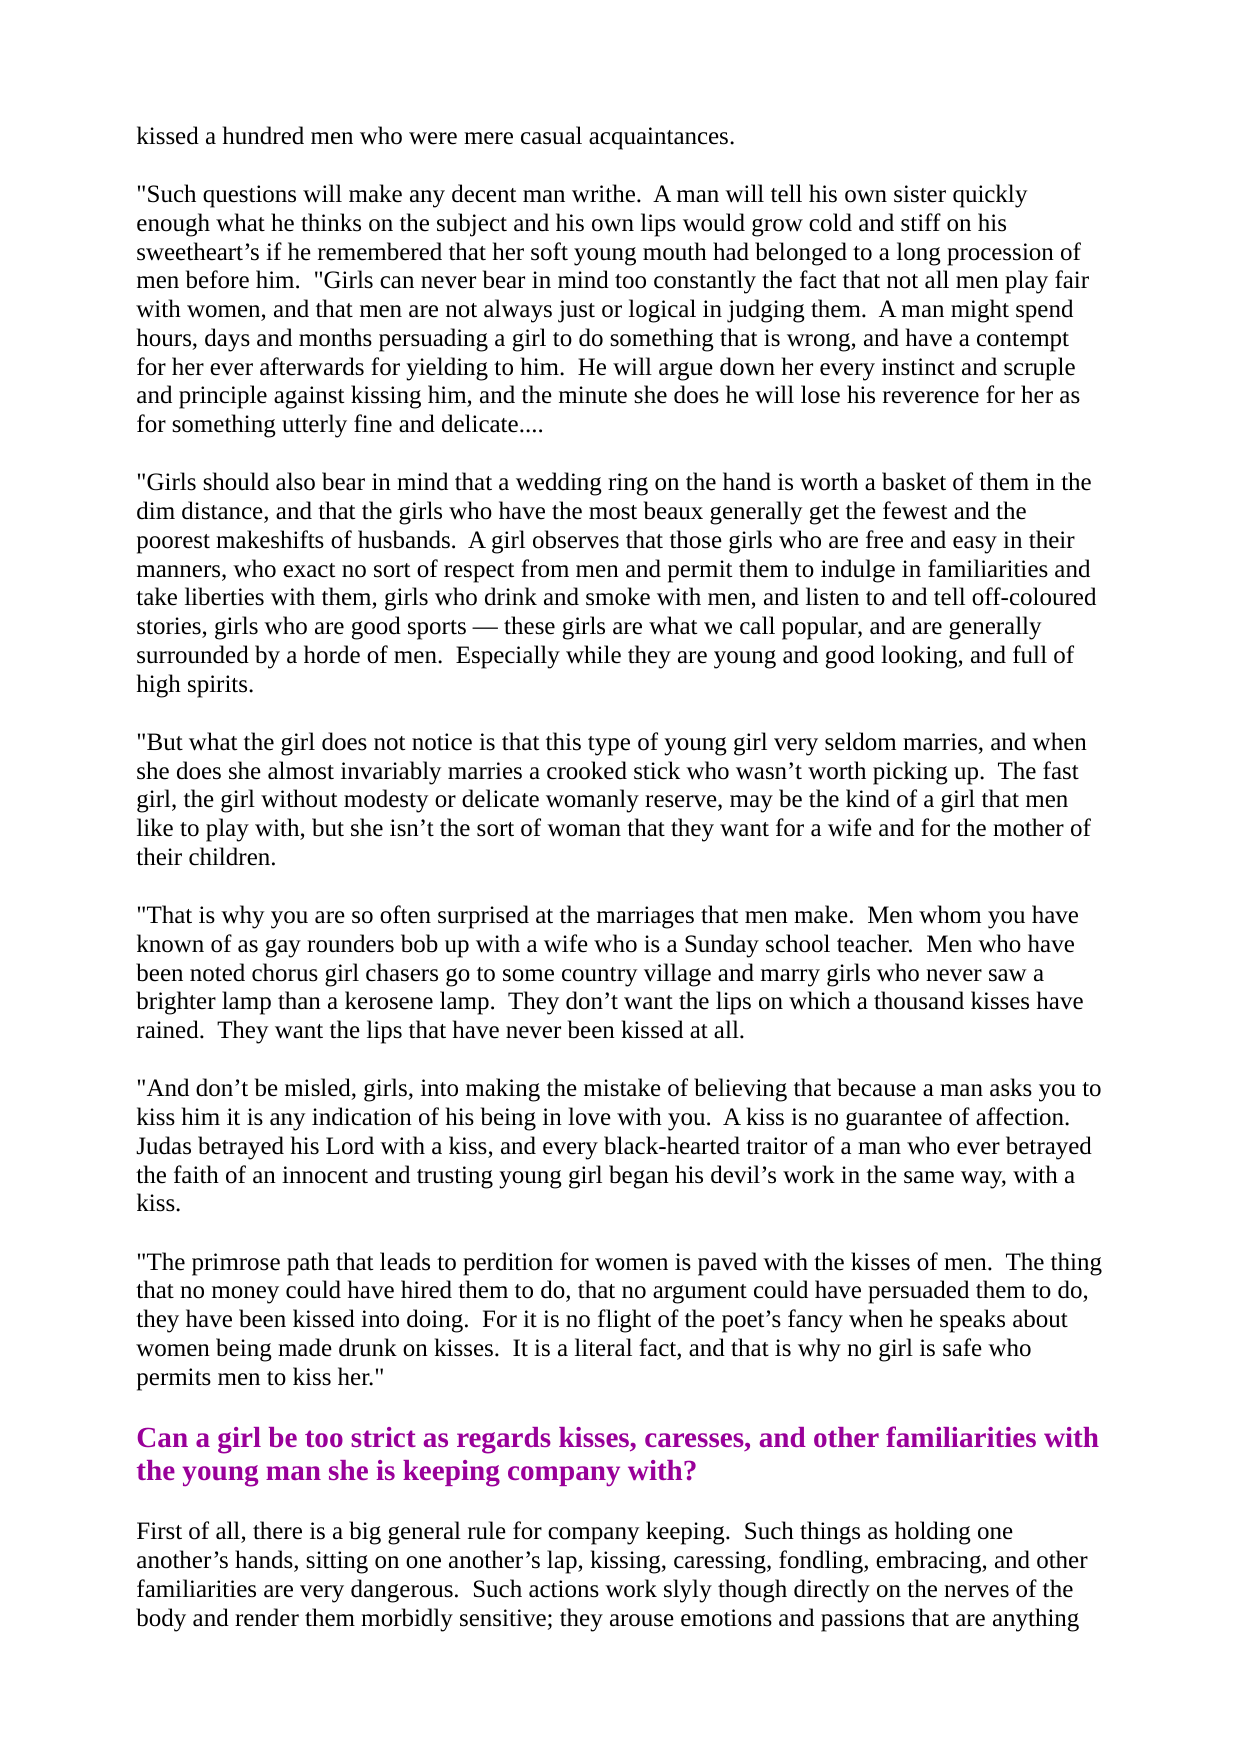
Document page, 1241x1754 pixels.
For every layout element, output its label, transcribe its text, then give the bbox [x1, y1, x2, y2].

table_header kissed a hundred men who were mere casual acquaintances. "Such questions will make any decent man writhe. A man will tell his own sister quickly enough what he thinks on the subject and his own lips would grow cold and stiff on his sweetheart’s if he remembered that her soft young mouth had belonged to a long procession of men before him. "Girls can never bear in mind too constantly the fact that not all men play fair with women, and that men are not always just or logical in judging them. A man might spend hours, days and months persuading a girl to do something that is wrong, and have a contempt for her ever afterwards for yielding to him. He will argue down her every instinct and scruple and principle against kissing him, and the minute she does he will lose his reverence for her as for something utterly fine and delicate.... "Girls should also bear in mind that a wedding ring on the hand is worth a basket of them in the dim distance, and that the girls who have the most beaux generally get the fewest and the poorest makeshifts of husbands. A girl observes that those girls who are free and easy in their manners, who exact no sort of respect from men and permit them to indulge in familiarities and take liberties with them, girls who drink and smoke with men, and listen to and tell off-coloured stories, girls who are good sports — these girls are what we call popular, and are generally surrounded by a horde of men. Especially while they are young and good looking, and full of high spirits. "But what the girl does not notice is that this type of young girl very seldom marries, and when she does she almost invariably marries a crooked stick who wasn’t worth picking up. The fast girl, the girl without modesty or delicate womanly reserve, may be the kind of a girl that men like to play with, but she isn’t the sort of woman that they want for a wife and for the mother of their children. "That is why you are so often surprised at the marriages that men make. Men whom you have known of as gay rounders bob up with a wife who is a Sunday school teacher. Men who have been noted chorus girl chasers go to some country village and marry girls who never saw a brighter lamp than a kerosene lamp. They don’t want the lips on which a thousand kisses have rained. They want the lips that have never been kissed at all. "And don’t be misled, girls, into making the mistake of believing that because a man asks you to kiss him it is any indication of his being in love with you. A kiss is no guarantee of affection. Judas betrayed his Lord with a kiss, and every black-hearted traitor of a man who ever betrayed the faith of an innocent and trusting young girl began his devil’s work in the same way, with a kiss. "The primrose path that leads to perdition for women is paved with the kisses of men. The thing that no money could have hired them to do, that no argument could have persuaded them to do, they have been kissed into doing. For it is no flight of the poet’s fancy when he speaks about women being made drunk on kisses. It is a literal fact, and that is why no girl is safe who permits men to kiss her." Can a girl be too strict as regards kisses, caresses, and other familiarities with the young man she is keeping company with? First of all, there is a big general rule for company keeping. Such things as holding one another’s hands, sitting on one another’s lap, kissing, caressing, fondling, embracing, and other familiarities are very dangerous. Such actions work slyly though directly on the nerves of the body and render them morbidly sensitive; they arouse emotions and passions that are anything [133, 118, 1107, 1634]
